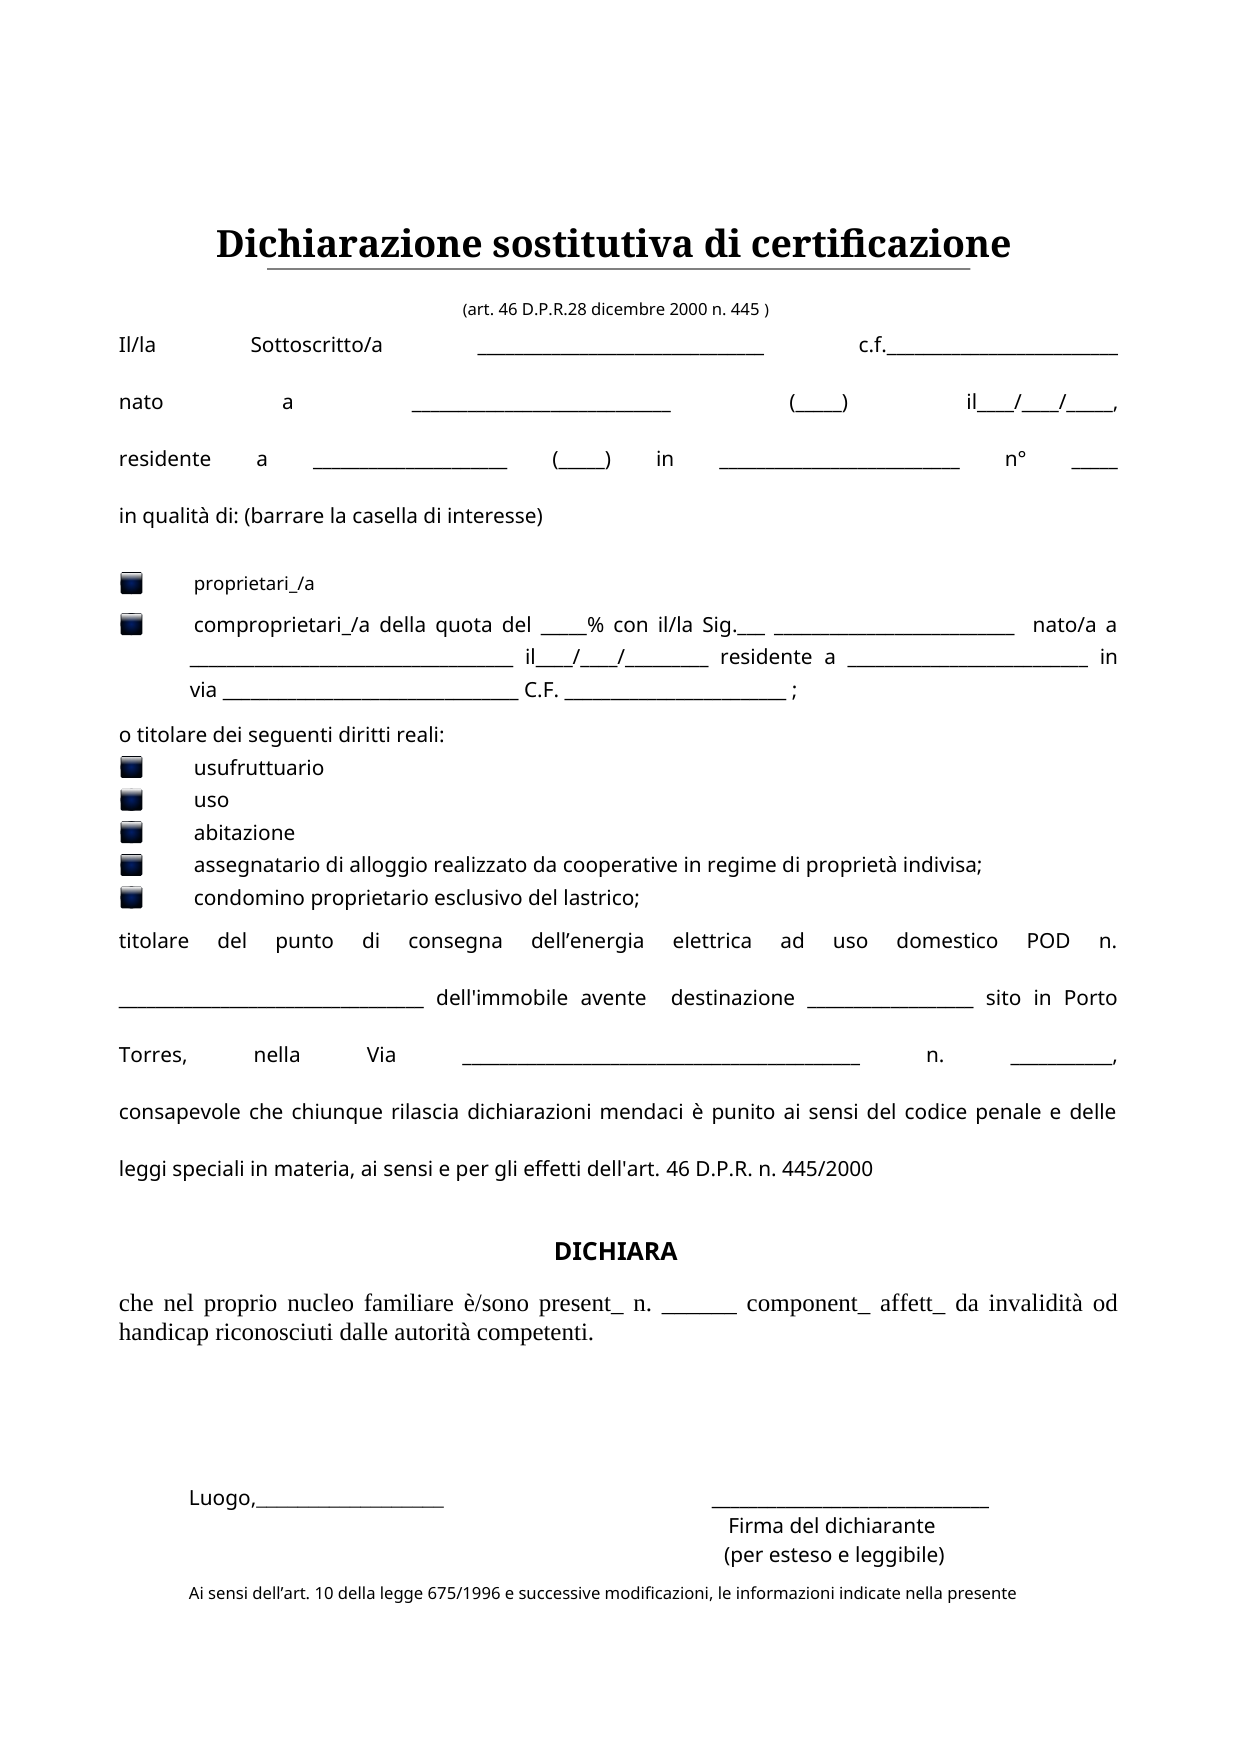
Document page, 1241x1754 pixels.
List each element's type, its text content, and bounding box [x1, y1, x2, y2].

table_header [563, 1481, 573, 1570]
table_header Luogo,__________________ [187, 1481, 563, 1570]
table_cell Ai sensi dell’art. 10 della legge 675/1996 e successive modificazioni, le informazioni indicate nella presente [187, 1570, 1053, 1606]
table_header ______________________________ Firma del dichiarante (per esteso e leggibile) [573, 1481, 1053, 1570]
table_header Dichiarazione sostitutiva di certificazione (art. 46 D.P.R.28 dicembre 2000 n. 445 ) Il/la Sottoscritto/a _______________________________ c.f._________________________ nato a ____________________________ (_____) il____/____/_____, residente a _____________________ (_____) in __________________________ n° _____ in qualità di: (barrare la casella di interesse) proprietari_/a comproprietari_/a della quota del _____% con il/la Sig.___ __________________________ nato/a a ___________________________________ il____/____/_________ residente a __________________________ in via ________________________________ C.F. ________________________ ; o titolare dei seguenti diritti reali: usufruttuario uso abitazione assegnatario di alloggio realizzato da cooperative in regime di proprietà indivisa; condomino proprietario esclusivo del lastrico; titolare del punto di consegna dell’energia elettrica ad uso domestico POD n. _________________________________ dell'immobile avente destinazione __________________ sito in Porto Torres, nella Via ___________________________________________ n. ___________, consapevole che chiunque rilascia dichiarazioni mendaci è punito ai sensi del codice penale e delle leggi speciali in materia, ai sensi e per gli effetti dell'art. 46 D.P.R. n. 445/2000 DICHIARA che nel proprio nucleo familiare è/sono present_ n. ______ component_ affett_ da invalidità od handicap riconosciuti dalle autorità competenti. [117, 148, 1120, 1452]
